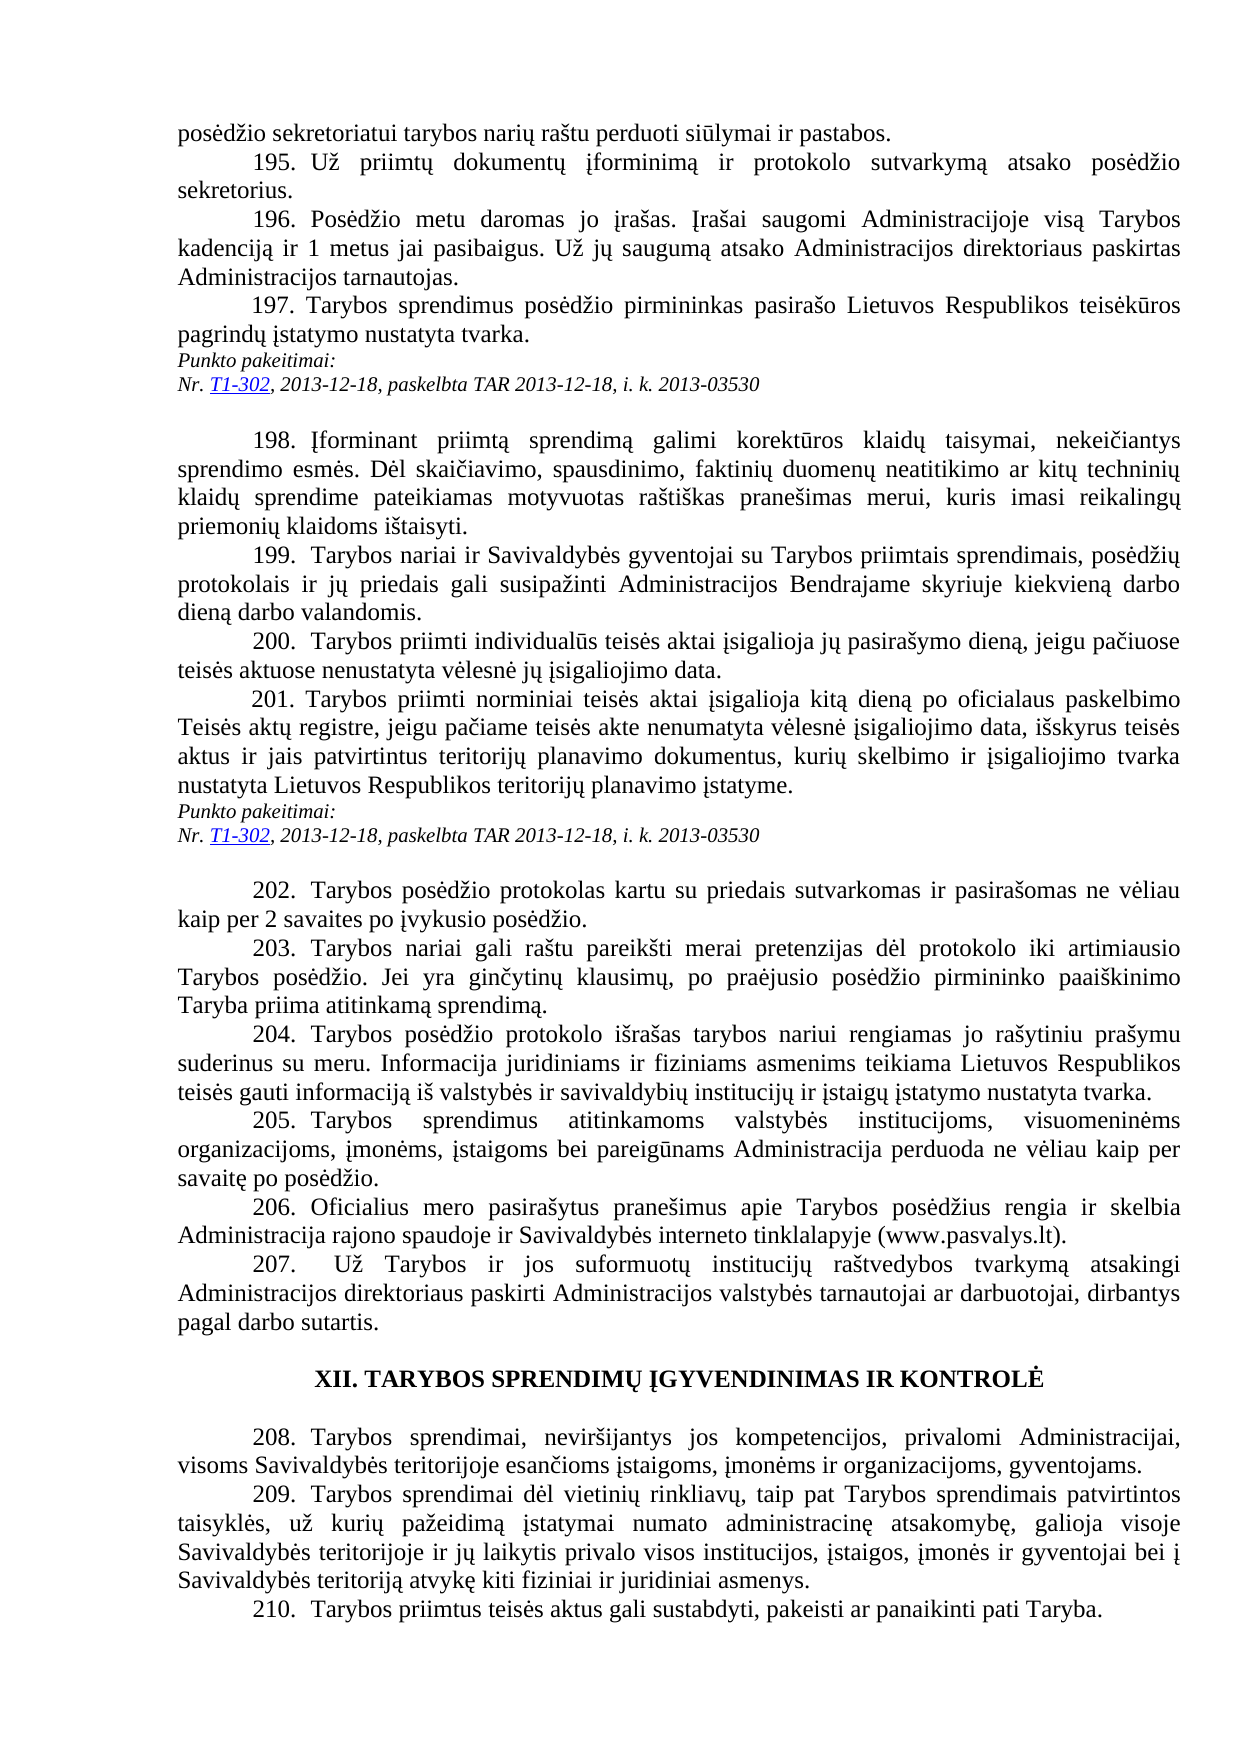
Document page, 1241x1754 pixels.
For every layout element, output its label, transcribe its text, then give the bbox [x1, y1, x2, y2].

text 207. Už Tarybos ir jos suformuotų institucijų raštvedybos tvarkymą atsakingi Administracijos direktoriaus paskirti Administracijos valstybės tarnautojai ar darbuotojai, dirbantys pagal darbo sutartis. [177, 1249, 1181, 1336]
text Nr. T1-302, 2013-12-18, paskelbta TAR 2013-12-18, i. k. 2013-03530 [177, 372, 1181, 396]
text 203. Tarybos nariai gali raštu pareikšti merai pretenzijas dėl protokolo iki artimiausio Tarybos posėdžio. Jei yra ginčytinų klausimų, po praėjusio posėdžio pirmininko paaiškinimo Taryba priima atitinkamą sprendimą. [177, 933, 1181, 1019]
text Punkto pakeitimai: [177, 799, 1181, 823]
text 200. Tarybos priimti individualūs teisės aktai įsigalioja jų pasirašymo dieną, jeigu pačiuose teisės aktuose nenustatyta vėlesnė jų įsigaliojimo data. [177, 626, 1181, 684]
text Punkto pakeitimai: [177, 348, 1181, 372]
text Nr. T1-302, 2013-12-18, paskelbta TAR 2013-12-18, i. k. 2013-03530 [177, 823, 1181, 847]
text 206. Oficialius mero pasirašytus pranešimus apie Tarybos posėdžius rengia ir skelbia Administracija rajono spaudoje ir Savivaldybės interneto tinklalapyje (www.pasvalys.lt). [177, 1192, 1181, 1249]
text 208. Tarybos sprendimai, neviršijantys jos kompetencijos, privalomi Administracijai, visoms Savivaldybės teritorijoje esančioms įstaigoms, įmonėms ir organizacijoms, gyventojams. [177, 1422, 1181, 1479]
text 209. Tarybos sprendimai dėl vietinių rinkliavų, taip pat Tarybos sprendimais patvirtintos taisyklės, už kurių pažeidimą įstatymai numato administracinę atsakomybę, galioja visoje Savivaldybės teritorijoje ir jų laikytis privalo visos institucijos, įstaigos, įmonės ir gyventojai bei į Savivaldybės teritoriją atvykę kiti fiziniai ir juridiniai asmenys. [177, 1479, 1181, 1594]
text posėdžio sekretoriatui tarybos narių raštu perduoti siūlymai ir pastabos. [177, 118, 1181, 147]
text 202. Tarybos posėdžio protokolas kartu su priedais sutvarkomas ir pasirašomas ne vėliau kaip per 2 savaites po įvykusio posėdžio. [177, 876, 1181, 933]
text 197. Tarybos sprendimus posėdžio pirmininkas pasirašo Lietuvos Respublikos teisėkūros pagrindų įstatymo nustatyta tvarka. [177, 291, 1181, 348]
text 196. Posėdžio metu daromas jo įrašas. Įrašai saugomi Administracijoje visą Tarybos kadenciją ir 1 metus jai pasibaigus. Už jų saugumą atsako Administracijos direktoriaus paskirtas Administracijos tarnautojas. [177, 204, 1181, 291]
text 198. Įforminant priimtą sprendimą galimi korektūros klaidų taisymai, nekeičiantys sprendimo esmės. Dėl skaičiavimo, spausdinimo, faktinių duomenų neatitikimo ar kitų techninių klaidų sprendime pateikiamas motyvuotas raštiškas pranešimas merui, kuris imasi reikalingų priemonių klaidoms ištaisyti. [177, 425, 1181, 540]
text 205. Tarybos sprendimus atitinkamoms valstybės institucijoms, visuomeninėms organizacijoms, įmonėms, įstaigoms bei pareigūnams Administracija perduoda ne vėliau kaip per savaitę po posėdžio. [177, 1106, 1181, 1192]
text 195. Už priimtų dokumentų įforminimą ir protokolo sutvarkymą atsako posėdžio sekretorius. [177, 147, 1181, 204]
text 201. Tarybos priimti norminiai teisės aktai įsigalioja kitą dieną po oficialaus paskelbimo Teisės aktų registre, jeigu pačiame teisės akte nenumatyta vėlesnė įsigaliojimo data, išskyrus teisės aktus ir jais patvirtintus teritorijų planavimo dokumentus, kurių skelbimo ir įsigaliojimo tvarka nustatyta Lietuvos Respublikos teritorijų planavimo įstatyme. [177, 684, 1181, 799]
text 210. Tarybos priimtus teisės aktus gali sustabdyti, pakeisti ar panaikinti pati Taryba. [177, 1594, 1181, 1623]
text 199. Tarybos nariai ir Savivaldybės gyventojai su Tarybos priimtais sprendimais, posėdžių protokolais ir jų priedais gali susipažinti Administracijos Bendrajame skyriuje kiekvieną darbo dieną darbo valandomis. [177, 540, 1181, 626]
text 204. Tarybos posėdžio protokolo išrašas tarybos nariui rengiamas jo rašytiniu prašymu suderinus su meru. Informacija juridiniams ir fiziniams asmenims teikiama Lietuvos Respublikos teisės gauti informaciją iš valstybės ir savivaldybių institucijų ir įstaigų įstatymo nustatyta tvarka. [177, 1019, 1181, 1106]
text XII. TARYBOS SPRENDIMŲ ĮGYVENDINIMAS IR KONTROLĖ [177, 1364, 1181, 1393]
